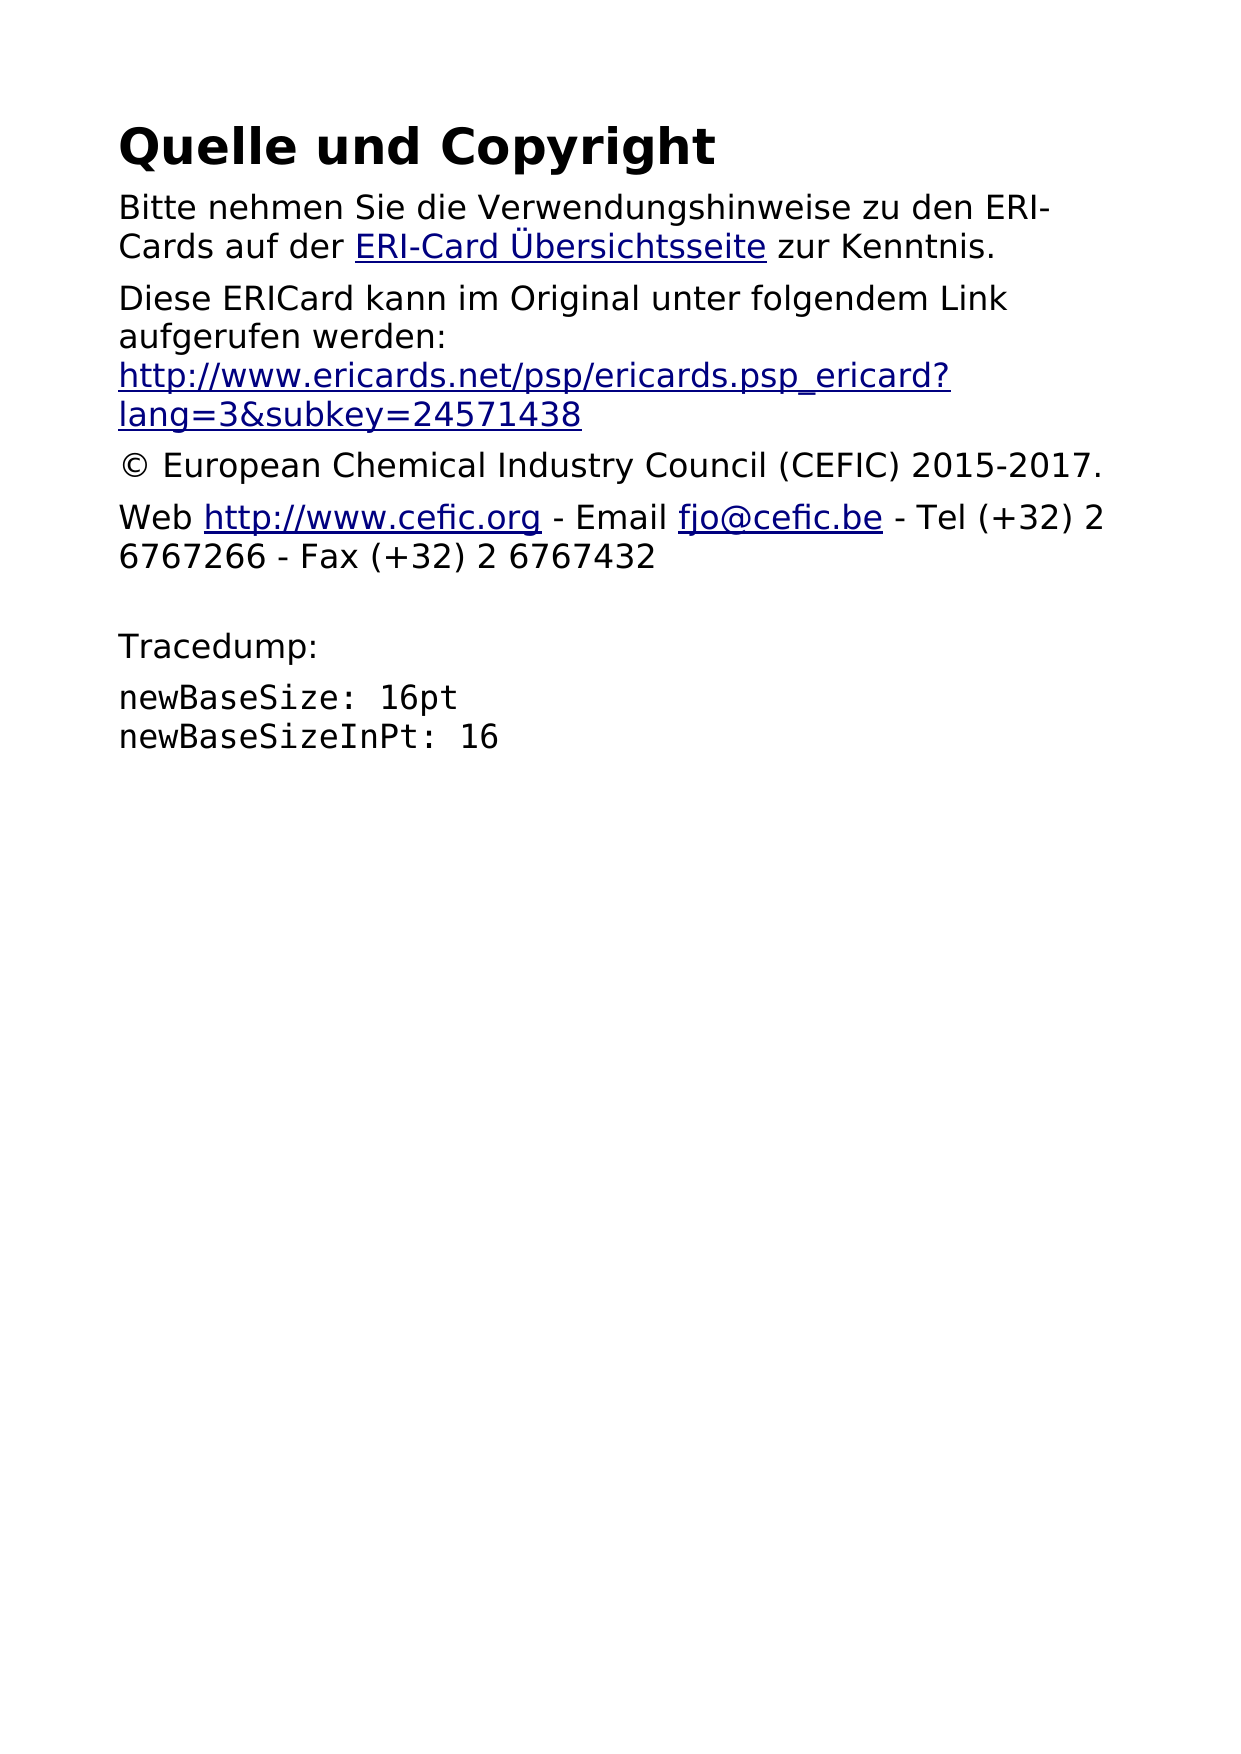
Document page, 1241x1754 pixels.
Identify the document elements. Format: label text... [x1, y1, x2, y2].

text Tracedump: [118, 588, 1122, 666]
text newBaseSize: 16pt newBaseSizeInPt: 16 [118, 679, 1122, 756]
subtitle Quelle und Copyright [118, 118, 1122, 176]
text © European Chemical Industry Council (CEFIC) 2015-2017. [118, 447, 1122, 486]
text Diese ERICard kann im Original unter folgendem Link aufgerufen werden: http://www.ericards.net/psp/ericards.psp_ericard?lang=3&subkey=24571438 [118, 279, 1122, 434]
text Bitte nehmen Sie die Verwendungshinweise zu den ERI-Cards auf der ERI-Card Übersichtsseite zur Kenntnis. [118, 189, 1122, 267]
text Web http://www.cefic.org - Email fjo@cefic.be - Tel (+32) 2 6767266 - Fax (+32) 2 6767432 [118, 498, 1122, 576]
